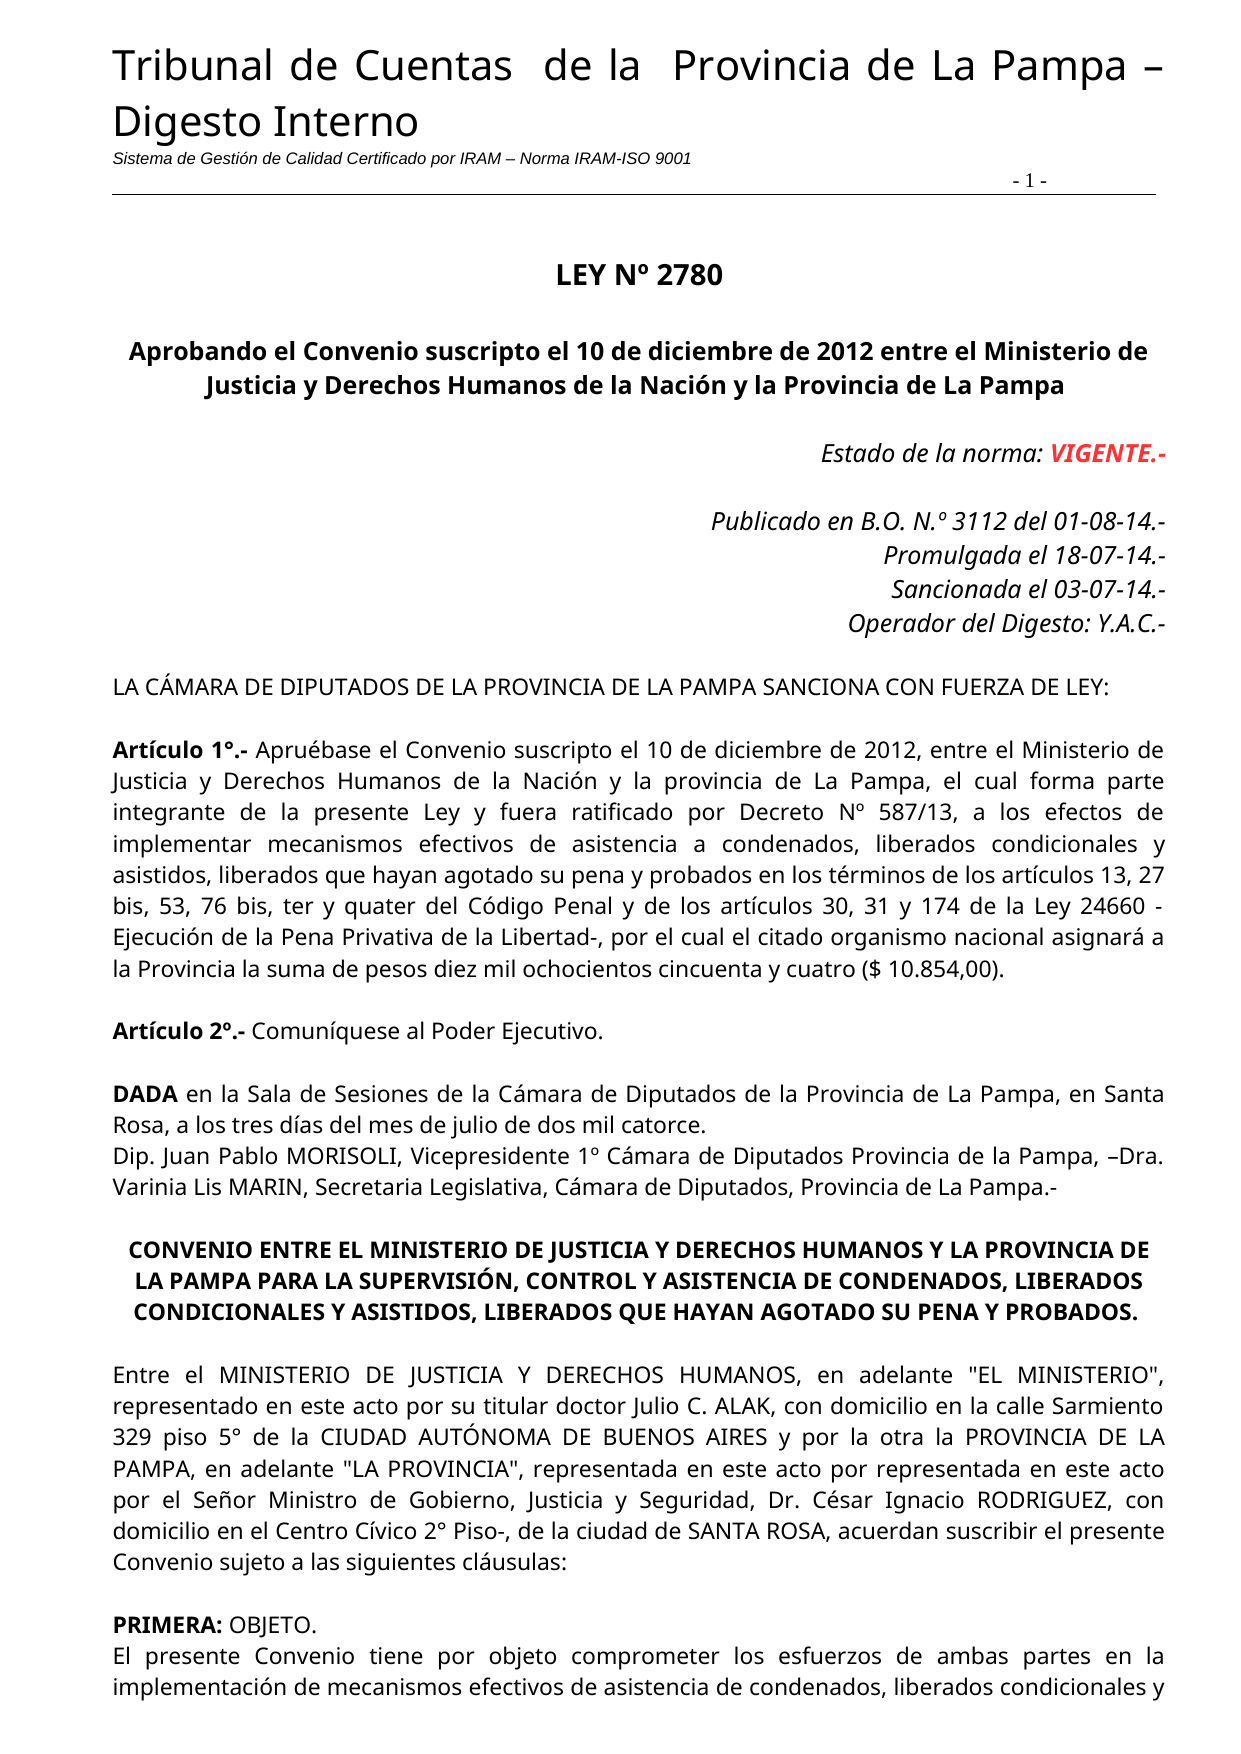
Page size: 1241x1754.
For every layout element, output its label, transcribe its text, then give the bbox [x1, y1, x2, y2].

text Publicado en B.O. N.º 3112 del 01-08-14.- [112, 504, 1166, 538]
text LA CÁMARA DE DIPUTADOS DE LA PROVINCIA DE LA PAMPA SANCIONA CON FUERZA DE LEY: [112, 671, 1166, 703]
text Promulgada el 18-07-14.- [112, 538, 1166, 572]
text Estado de la norma: VIGENTE.- [112, 436, 1166, 470]
text DADA en la Sala de Sesiones de la Cámara de Diputados de la Provincia de La Pampa, en Santa Rosa, a los tres días del mes de julio de dos mil catorce. [112, 1078, 1166, 1140]
text Aprobando el Convenio suscripto el 10 de diciembre de 2012 entre el Ministerio de Justicia y Derechos Humanos de la Nación y la Provincia de La Pampa [112, 333, 1166, 402]
text CONVENIO ENTRE EL MINISTERIO DE JUSTICIA Y DERECHOS HUMANOS Y LA PROVINCIA DE LA PAMPA PARA LA SUPERVISIÓN, CONTROL Y ASISTENCIA DE CONDENADOS, LIBERADOS CONDICIONALES Y ASISTIDOS, LIBERADOS QUE HAYAN AGOTADO SU PENA Y PROBADOS. [112, 1234, 1166, 1328]
text Artículo 2º.- Comuníquese al Poder Ejecutivo. [112, 1015, 1166, 1046]
text Artículo 1°.- Apruébase el Convenio suscripto el 10 de diciembre de 2012, entre el Ministerio de Justicia y Derechos Humanos de la Nación y la provincia de La Pampa, el cual forma parte integrante de la presente Ley y fuera ratificado por Decreto Nº 587/13, a los efectos de implementar mecanismos efectivos de asistencia a condenados, liberados condicionales y asistidos, liberados que hayan agotado su pena y probados en los términos de los artículos 13, 27 bis, 53, 76 bis, ter y quater del Código Penal y de los artículos 30, 31 y 174 de la Ley 24660 -Ejecución de la Pena Privativa de la Libertad-, por el cual el citado organismo nacional asignará a la Provincia la suma de pesos diez mil ochocientos cincuenta y cuatro ($ 10.854,00). [112, 734, 1166, 984]
text El presente Convenio tiene por objeto comprometer los esfuerzos de ambas partes en la implementación de mecanismos efectivos de asistencia de condenados, liberados condicionales y [112, 1640, 1166, 1703]
text LEY Nº 2780 [112, 254, 1166, 294]
text Entre el MINISTERIO DE JUSTICIA Y DERECHOS HUMANOS, en adelante "EL MINISTERIO", representado en este acto por su titular doctor Julio C. ALAK, con domicilio en la calle Sarmiento 329 piso 5° de la CIUDAD AUTÓNOMA DE BUENOS AIRES y por la otra la PROVINCIA DE LA PAMPA, en adelante "LA PROVINCIA", representada en este acto por representada en este acto por el Señor Ministro de Gobierno, Justicia y Seguridad, Dr. César Ignacio RODRIGUEZ, con domicilio en el Centro Cívico 2° Piso-, de la ciudad de SANTA ROSA, acuerdan suscribir el presente Convenio sujeto a las siguientes cláusulas: [112, 1359, 1166, 1578]
text PRIMERA: OBJETO. [112, 1609, 1166, 1640]
text Operador del Digesto: Y.A.C.- [112, 606, 1166, 640]
text Dip. Juan Pablo MORISOLI, Vicepresidente 1º Cámara de Diputados Provincia de la Pampa, –Dra. Varinia Lis MARIN, Secretaria Legislativa, Cámara de Diputados, Provincia de La Pampa.- [112, 1140, 1166, 1203]
text Sancionada el 03-07-14.- [112, 572, 1166, 606]
